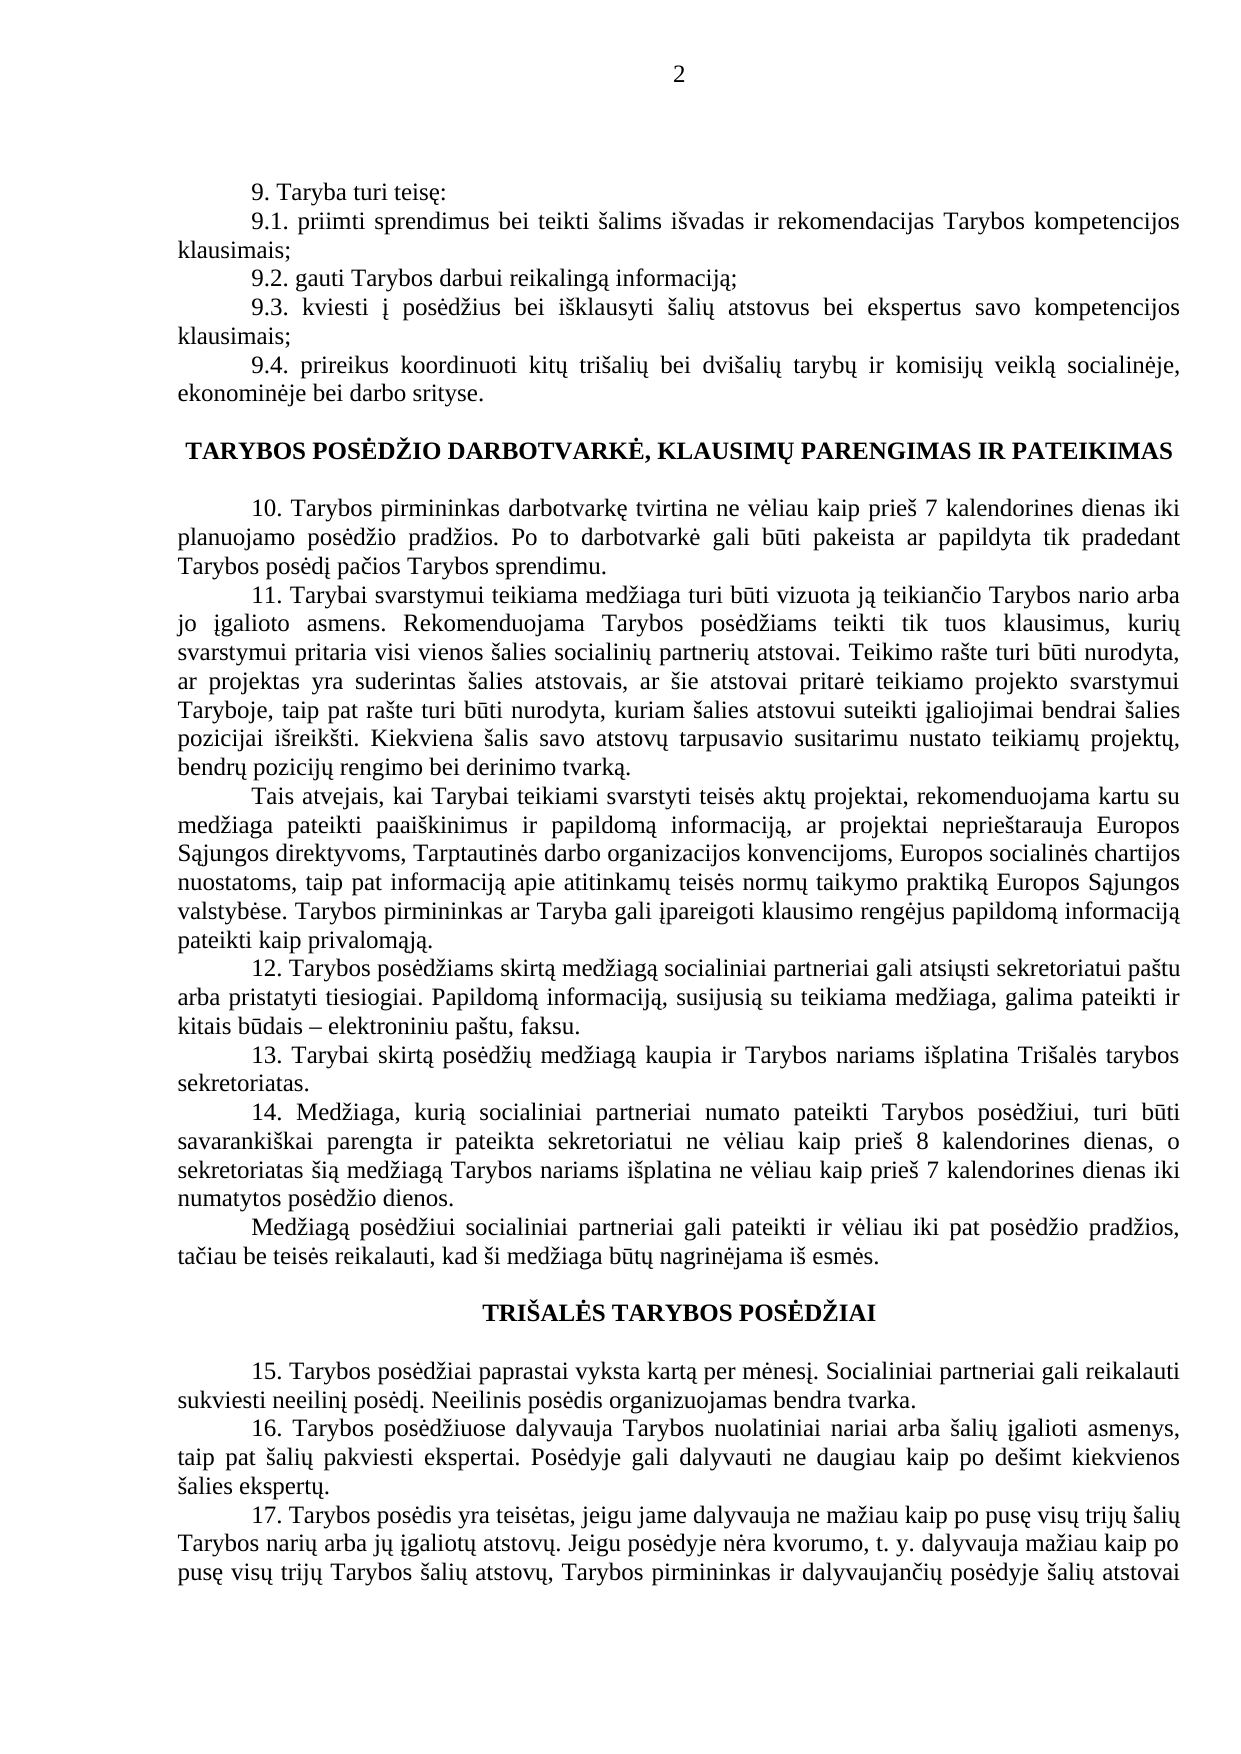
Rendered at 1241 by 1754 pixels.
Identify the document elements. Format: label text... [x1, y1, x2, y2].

text 10. Tarybos pirmininkas darbotvarkę tvirtina ne vėliau kaip prieš 7 kalendorines dienas iki planuojamo posėdžio pradžios. Po to darbotvarkė gali būti pakeista ar papildyta tik pradedant Tarybos posėdį pačios Tarybos sprendimu. [177, 493, 1181, 580]
text Tais atvejais, kai Tarybai teikiami svarstyti teisės aktų projektai, rekomenduojama kartu su medžiaga pateikti paaiškinimus ir papildomą informaciją, ar projektai neprieštarauja Europos sąjungos direktyvoms, Tarptautinės darbo organizacijos konvencijoms, Europos socialinės chartijos nuostatoms, taip pat informaciją apie atitinkamų teisės normų taikymo praktiką Europos Sąjungos valstybėse. Tarybos pirmininkas ar Taryba gali įpareigoti klausimo rengėjus papildomą informaciją pateikti kaip privalomąją. [177, 781, 1181, 953]
text 17. Tarybos posėdis yra teisėtas, jeigu jame dalyvauja ne mažiau kaip po pusę visų trijų šalių Tarybos narių arba jų įgaliotų atstovų. Jeigu posėdyje nėra kvorumo, t. y. dalyvauja mažiau kaip po pusę visų trijų Tarybos šalių atstovų, Tarybos pirmininkas ir dalyvaujančių posėdyje šalių atstovai [177, 1500, 1181, 1586]
text 16. Tarybos posėdžiuose dalyvauja Tarybos nuolatiniai nariai arba šalių įgalioti asmenys, taip pat šalių pakviesti ekspertai. Posėdyje gali dalyvauti ne daugiau kaip po dešimt kiekvienos šalies ekspertų. [177, 1413, 1181, 1500]
text 9. Taryba turi teisę: [177, 177, 1181, 206]
text Trišalės tarybos posėdžiai [177, 1298, 1181, 1327]
text 12. Tarybos posėdžiams skirtą medžiagą socialiniai partneriai gali atsiųsti sekretoriatui paštu arba pristatyti tiesiogiai. Papildomą informaciją, susijusią su teikiama medžiaga, galima pateikti ir kitais būdais – elektroniniu paštu, faksu. [177, 953, 1181, 1040]
text 14. Medžiaga, kurią socialiniai partneriai numato pateikti Tarybos posėdžiui, turi būti savarankiškai parengta ir pateikta sekretoriatui ne vėliau kaip prieš 8 kalendorines dienas, o sekretoriatas šią medžiagą Tarybos nariams išplatina ne vėliau kaip prieš 7 kalendorines dienas iki numatytos posėdžio dienos. [177, 1097, 1181, 1212]
text 9.4. prireikus koordinuoti kitų trišalių bei dvišalių tarybų ir komisijų veiklą socialinėje, ekonominėje bei darbo srityse. [177, 350, 1181, 407]
text 11. Tarybai svarstymui teikiama medžiaga turi būti vizuota ją teikiančio Tarybos nario arba jo įgalioto asmens. Rekomenduojama Tarybos posėdžiams teikti tik tuos klausimus, kurių svarstymui pritaria visi vienos šalies socialinių partnerių atstovai. Teikimo rašte turi būti nurodyta, ar projektas yra suderintas šalies atstovais, ar šie atstovai pritarė teikiamo projekto svarstymui Taryboje, taip pat rašte turi būti nurodyta, kuriam šalies atstovui suteikti įgaliojimai bendrai šalies pozicijai išreikšti. Kiekviena šalis savo atstovų tarpusavio susitarimu nustato teikiamų projektų, bendrų pozicijų rengimo bei derinimo tvarką. [177, 580, 1181, 781]
text 15. Tarybos posėdžiai paprastai vyksta kartą per mėnesį. Socialiniai partneriai gali reikalauti sukviesti neeilinį posėdį. Neeilinis posėdis organizuojamas bendra tvarka. [177, 1356, 1181, 1413]
text 9.3. kviesti į posėdžius bei išklausyti šalių atstovus bei ekspertus savo kompetencijos klausimais; [177, 292, 1181, 350]
text 9.1. priimti sprendimus bei teikti šalims išvadas ir rekomendacijas Tarybos kompetencijos klausimais; [177, 206, 1181, 263]
text Medžiagą posėdžiui socialiniai partneriai gali pateikti ir vėliau iki pat posėdžio pradžios, tačiau be teisės reikalauti, kad ši medžiaga būtų nagrinėjama iš esmės. [177, 1212, 1181, 1270]
text 9.2. gauti Tarybos darbui reikalingą informaciją; [177, 263, 1181, 292]
text 13. Tarybai skirtą posėdžių medžiagą kaupia ir Tarybos nariams išplatina Trišalės tarybos sekretoriatas. [177, 1040, 1181, 1097]
text Tarybos posėdžio darbotvarkė, klausimų parengimas ir pateikimas [177, 436, 1181, 465]
